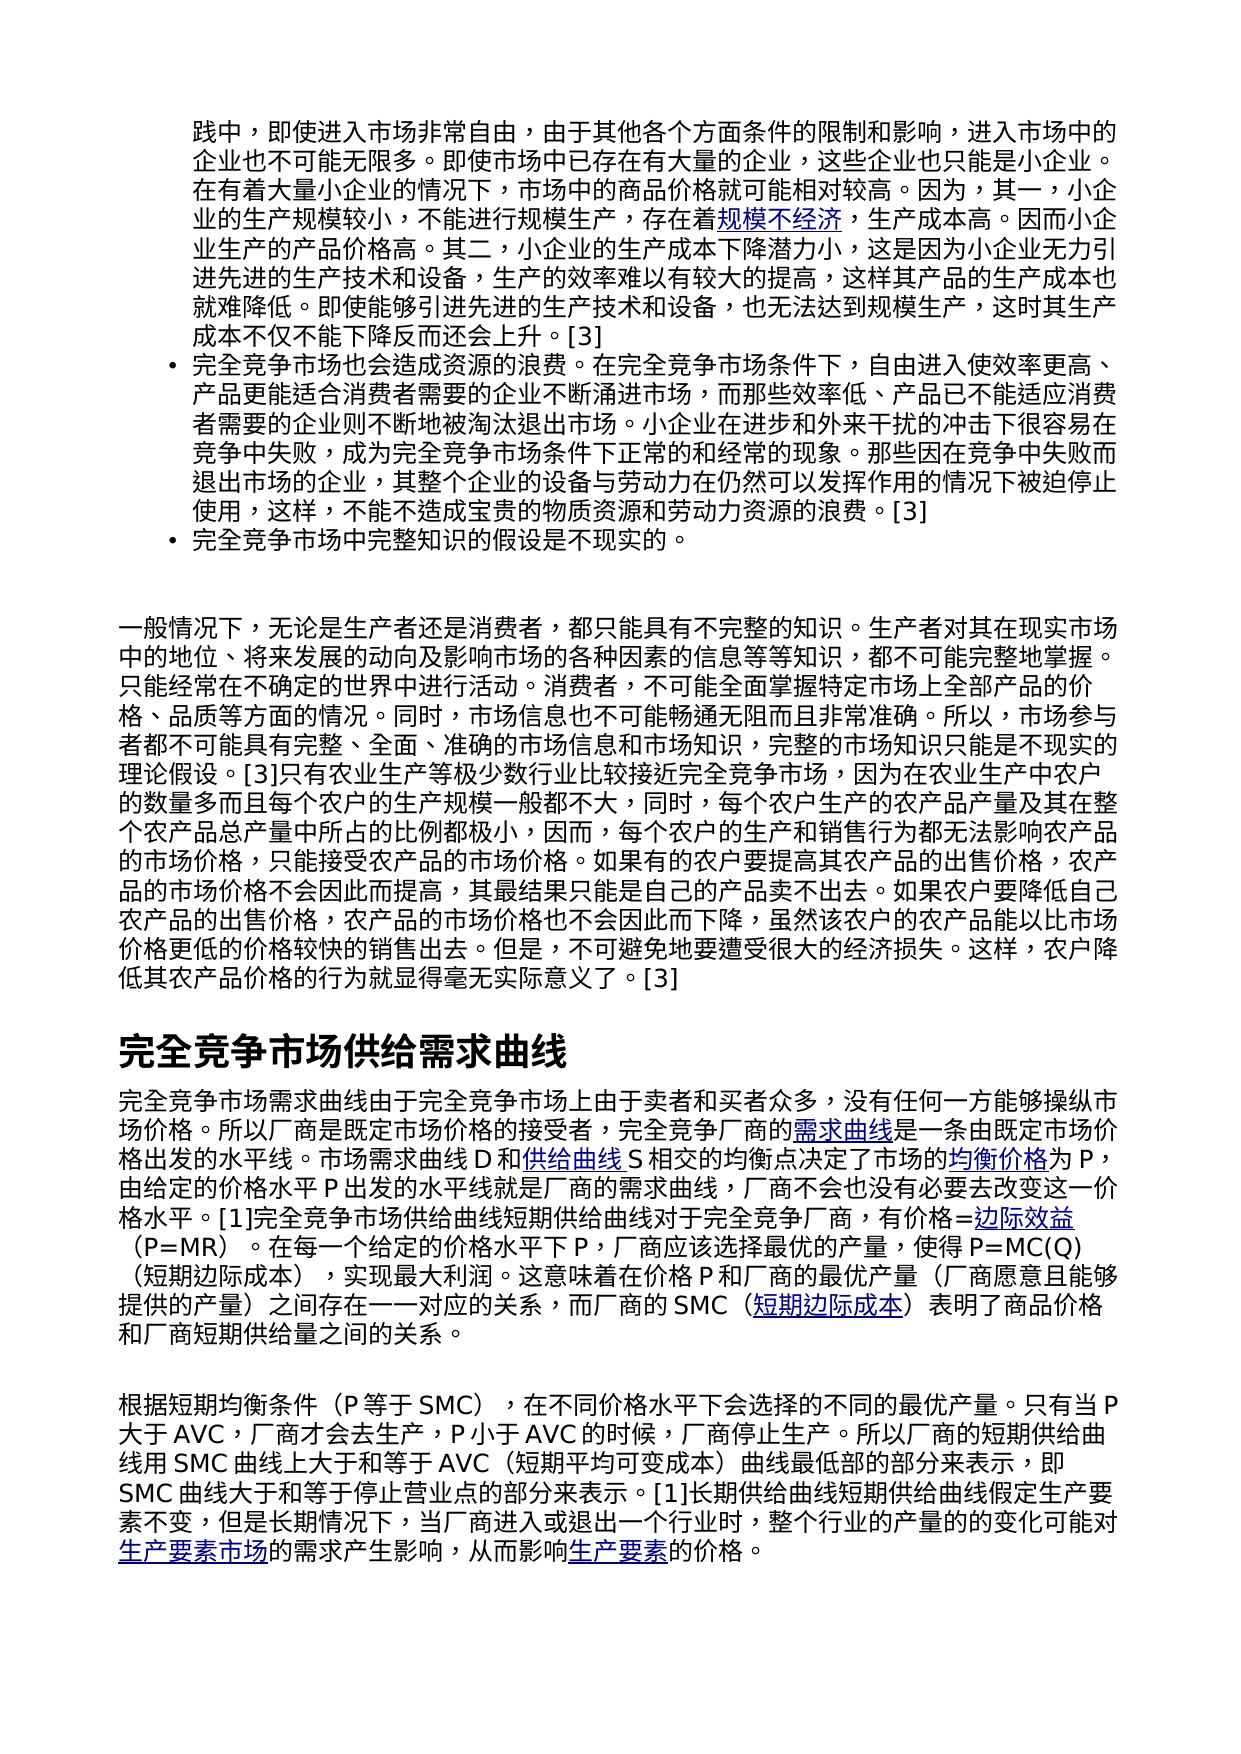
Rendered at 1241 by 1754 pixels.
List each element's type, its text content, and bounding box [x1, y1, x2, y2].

text 完全竞争市场需求曲线由于完全竞争市场上由于卖者和买者众多，没有任何一方能够操纵市场价格。所以厂商是既定市场价格的接受者，完全竞争厂商的需求曲线是一条由既定市场价格出发的水平线。市场需求曲线D和供给曲线S相交的均衡点决定了市场的均衡价格为P，由给定的价格水平P出发的水平线就是厂商的需求曲线，厂商不会也没有必要去改变这一价格水平。[1]完全竞争市场供给曲线短期供给曲线对于完全竞争厂商，有价格=边际效益（P=MR）。在每一个给定的价格水平下P，厂商应该选择最优的产量，使得P=MC(Q)（短期边际成本），实现最大利润。这意味着在价格P和厂商的最优产量（厂商愿意且能够提供的产量）之间存在一一对应的关系，而厂商的SMC（短期边际成本）表明了商品价格和厂商短期供给量之间的关系。 [118, 1087, 1122, 1379]
list 完全竞争市场中完整知识的假设是不现实的。 [177, 526, 1122, 585]
list 完全竞争市场也会造成资源的浪费。在完全竞争市场条件下，自由进入使效率更高、产品更能适合消费者需要的企业不断涌进市场，而那些效率低、产品已不能适应消费者需要的企业则不断地被淘汰退出市场。小企业在进步和外来干扰的冲击下很容易在竞争中失败，成为完全竞争市场条件下正常的和经常的现象。那些因在竞争中失败而退出市场的企业，其整个企业的设备与劳动力在仍然可以发挥作用的情况下被迫停止使用，这样，不能不造成宝贵的物质资源和劳动力资源的浪费。[3] [177, 351, 1122, 526]
text 根据短期均衡条件（P等于SMC），在不同价格水平下会选择的不同的最优产量。只有当P大于AVC，厂商才会去生产，P小于AVC的时候，厂商停止生产。所以厂商的短期供给曲线用SMC曲线上大于和等于AVC（短期平均可变成本）曲线最低部的部分来表示，即SMC曲线大于和等于停止营业点的部分来表示。[1]长期供给曲线短期供给曲线假定生产要素不变，但是长期情况下，当厂商进入或退出一个行业时，整个行业的产量的的变化可能对生产要素市场的需求产生影响，从而影响生产要素的价格。 [118, 1391, 1122, 1595]
subtitle 完全竞争市场供给需求曲线 [118, 1031, 1122, 1074]
list 践中，即使进入市场非常自由，由于其他各个方面条件的限制和影响，进入市场中的企业也不可能无限多。即使市场中已存在有大量的企业，这些企业也只能是小企业。在有着大量小企业的情况下，市场中的商品价格就可能相对较高。因为，其一，小企业的生产规模较小，不能进行规模生产，存在着规模不经济，生产成本高。因而小企业生产的产品价格高。其二，小企业的生产成本下降潜力小，这是因为小企业无力引进先进的生产技术和设备，生产的效率难以有较大的提高，这样其产品的生产成本也就难降低。即使能够引进先进的生产技术和设备，也无法达到规模生产，这时其生产成本不仅不能下降反而还会上升。[3] [177, 118, 1122, 351]
text 一般情况下，无论是生产者还是消费者，都只能具有不完整的知识。生产者对其在现实市场中的地位、将来发展的动向及影响市场的各种因素的信息等等知识，都不可能完整地掌握。只能经常在不确定的世界中进行活动。消费者，不可能全面掌握特定市场上全部产品的价格、品质等方面的情况。同时，市场信息也不可能畅通无阻而且非常准确。所以，市场参与者都不可能具有完整、全面、准确的市场信息和市场知识，完整的市场知识只能是不现实的理论假设。[3]只有农业生产等极少数行业比较接近完全竞争市场，因为在农业生产中农户的数量多而且每个农户的生产规模一般都不大，同时，每个农户生产的农产品产量及其在整个农产品总产量中所占的比例都极小，因而，每个农户的生产和销售行为都无法影响农产品的市场价格，只能接受农产品的市场价格。如果有的农户要提高其农产品的出售价格，农产品的市场价格不会因此而提高，其最结果只能是自己的产品卖不出去。如果农户要降低自己农产品的出售价格，农产品的市场价格也不会因此而下降，虽然该农户的农产品能以比市场价格更低的价格较快的销售出去。但是，不可避免地要遭受很大的经济损失。这样，农户降低其农产品价格的行为就显得毫无实际意义了。[3] [118, 614, 1122, 993]
